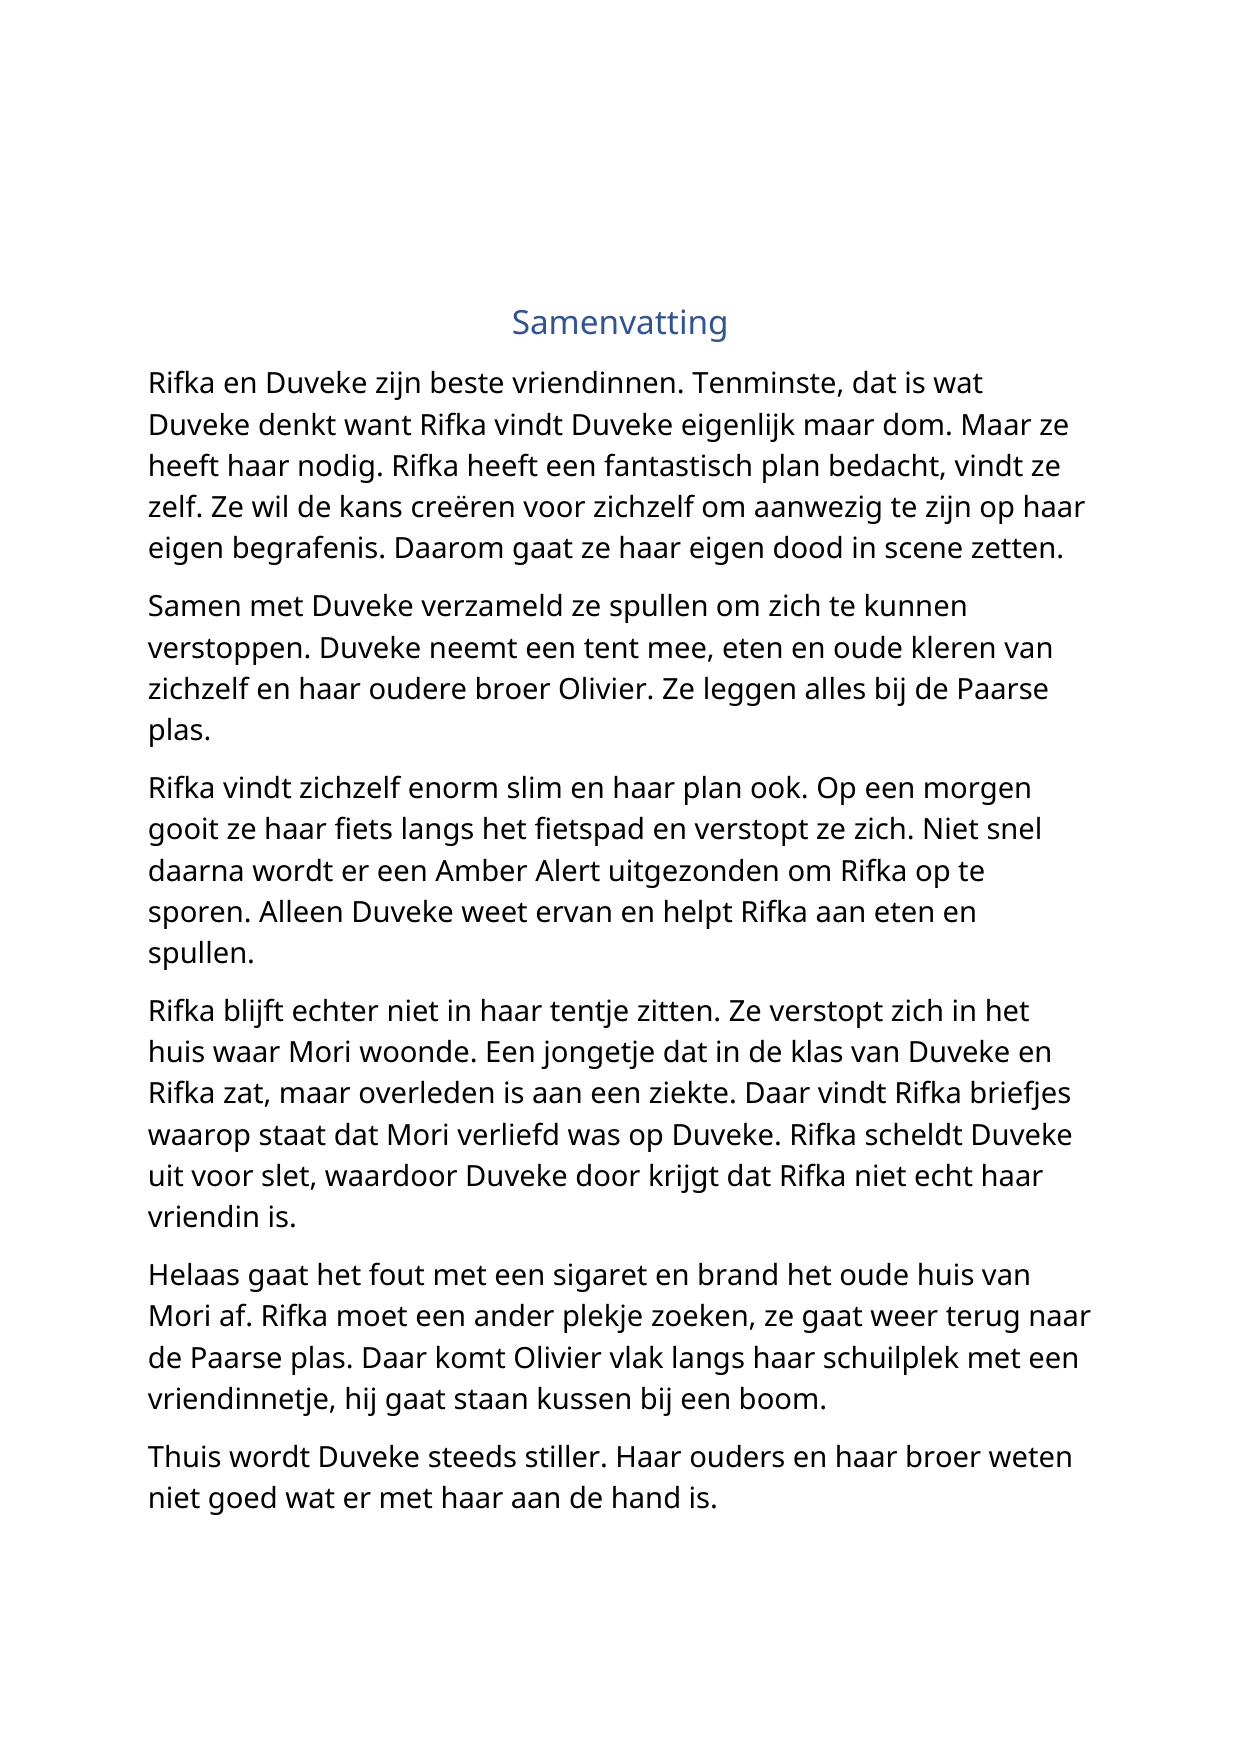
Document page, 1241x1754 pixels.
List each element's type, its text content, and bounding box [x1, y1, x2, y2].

text Rifka vindt zichzelf enorm slim en haar plan ook. Op een morgen gooit ze haar fiets langs het fietspad en verstopt ze zich. Niet snel daarna wordt er een Amber Alert uitgezonden om Rifka op te sporen. Alleen Duveke weet ervan en helpt Rifka aan eten en spullen. [148, 767, 1093, 972]
text Samenvatting [148, 299, 1093, 344]
text Helaas gaat het fout met een sigaret en brand het oude huis van Mori af. Rifka moet een ander plekje zoeken, ze gaat weer terug naar de Paarse plas. Daar komt Olivier vlak langs haar schuilplek met een vriendinnetje, hij gaat staan kussen bij een boom. [148, 1254, 1093, 1418]
text Rifka en Duveke zijn beste vriendinnen. Tenminste, dat is wat Duveke denkt want Rifka vindt Duveke eigenlijk maar dom. Maar ze heeft haar nodig. Rifka heeft een fantastisch plan bedacht, vindt ze zelf. Ze wil de kans creëren voor zichzelf om aanwezig te zijn op haar eigen begrafenis. Daarom gaat ze haar eigen dood in scene zetten. [148, 363, 1093, 567]
text Thuis wordt Duveke steeds stiller. Haar ouders en haar broer weten niet goed wat er met haar aan de hand is. [148, 1436, 1093, 1517]
text Samen met Duveke verzameld ze spullen om zich te kunnen verstoppen. Duveke neemt een tent mee, eten en oude kleren van zichzelf en haar oudere broer Olivier. Ze leggen alles bij de Paarse plas. [148, 586, 1093, 749]
text Rifka blijft echter niet in haar tentje zitten. Ze verstopt zich in het huis waar Mori woonde. Een jongetje dat in de klas van Duveke en Rifka zat, maar overleden is aan een ziekte. Daar vindt Rifka briefjes waarop staat dat Mori verliefd was op Duveke. Rifka scheldt Duveke uit voor slet, waardoor Duveke door krijgt dat Rifka niet echt haar vriendin is. [148, 990, 1093, 1236]
